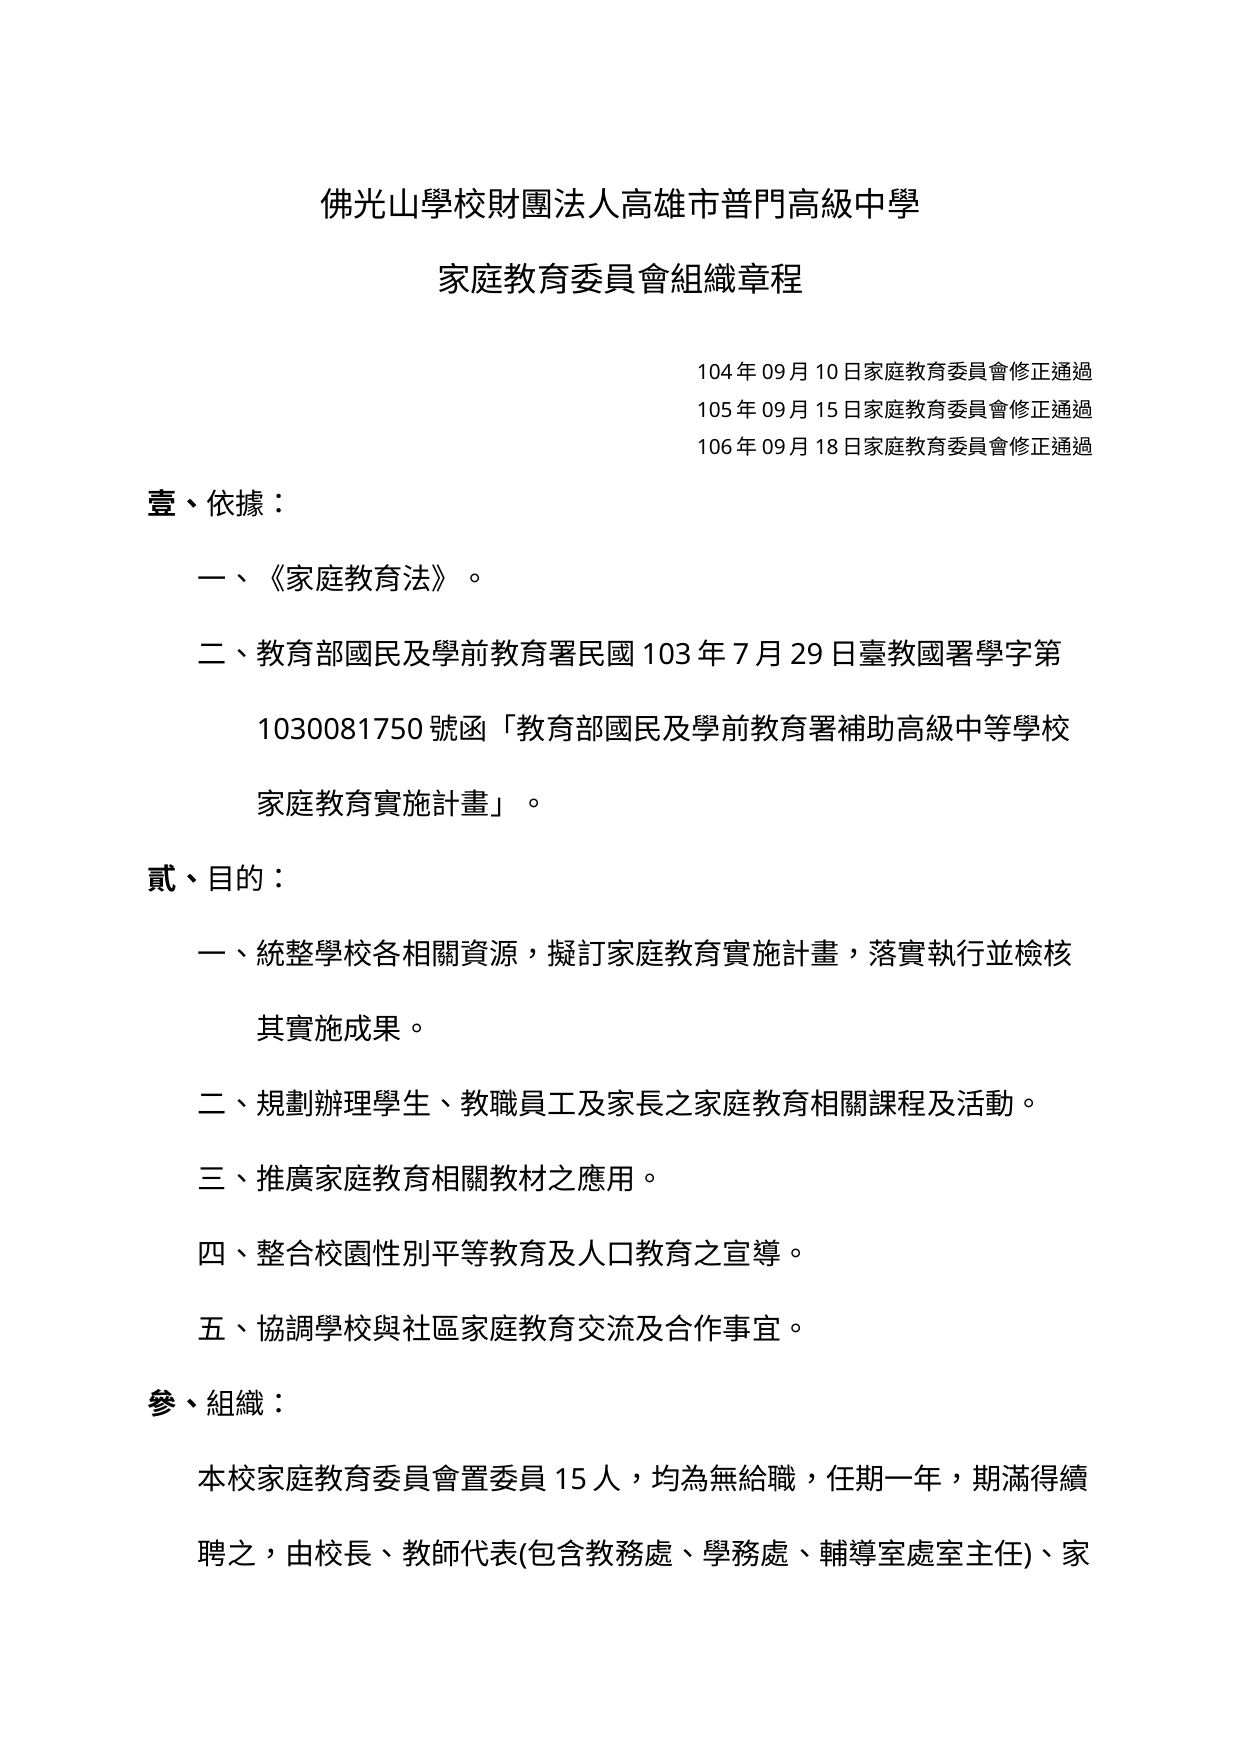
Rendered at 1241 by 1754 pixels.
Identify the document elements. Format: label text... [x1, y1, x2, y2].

text 三、推廣家庭教育相關教材之應用。 [198, 1139, 1092, 1214]
text 105年09月15日家庭教育委員會修正通過 [148, 389, 1092, 427]
text 佛光山學校財團法人高雄市普門高級中學 [148, 164, 1092, 239]
text 104年09月10日家庭教育委員會修正通過 [148, 352, 1092, 389]
text 106年09月18日家庭教育委員會修正通過 [148, 427, 1092, 464]
text 參、組織： [148, 1364, 1092, 1439]
list 《家庭教育法》。 [198, 539, 1092, 614]
list 教育部國民及學前教育署民國103年7月29日臺教國署學字第1030081750號函「教育部國民及學前教育署補助高級中等學校家庭教育實施計畫」。 [198, 614, 1092, 839]
text 家庭教育委員會組織章程 [148, 239, 1092, 314]
text 壹、依據： [148, 464, 1092, 539]
text 五、協調學校與社區家庭教育交流及合作事宜。 [198, 1289, 1092, 1364]
text 本校家庭教育委員會置委員15人，均為無給職，任期一年，期滿得續聘之，由校長、教師代表(包含教務處、學務處、輔導室處室主任)、家長(原住民或身心障礙或低收入戶或新移民學生家長代表至少1人)組成、社會專業人士。主任委員由校長兼任之，其中單一性別委員不得低於委員總數三分之一以上，家長代表應 占委員總數三分之一以上，由輔導室負責相關行政業務。 [198, 1439, 1092, 1589]
text 二、規劃辦理學生、教職員工及家長之家庭教育相關課程及活動。 [198, 1064, 1092, 1139]
text 一、統整學校各相關資源，擬訂家庭教育實施計畫，落實執行並檢核其實施成果。 [198, 914, 1092, 1064]
text 四、整合校園性別平等教育及人口教育之宣導。 [198, 1214, 1092, 1289]
text 貳、目的： [148, 839, 1092, 914]
